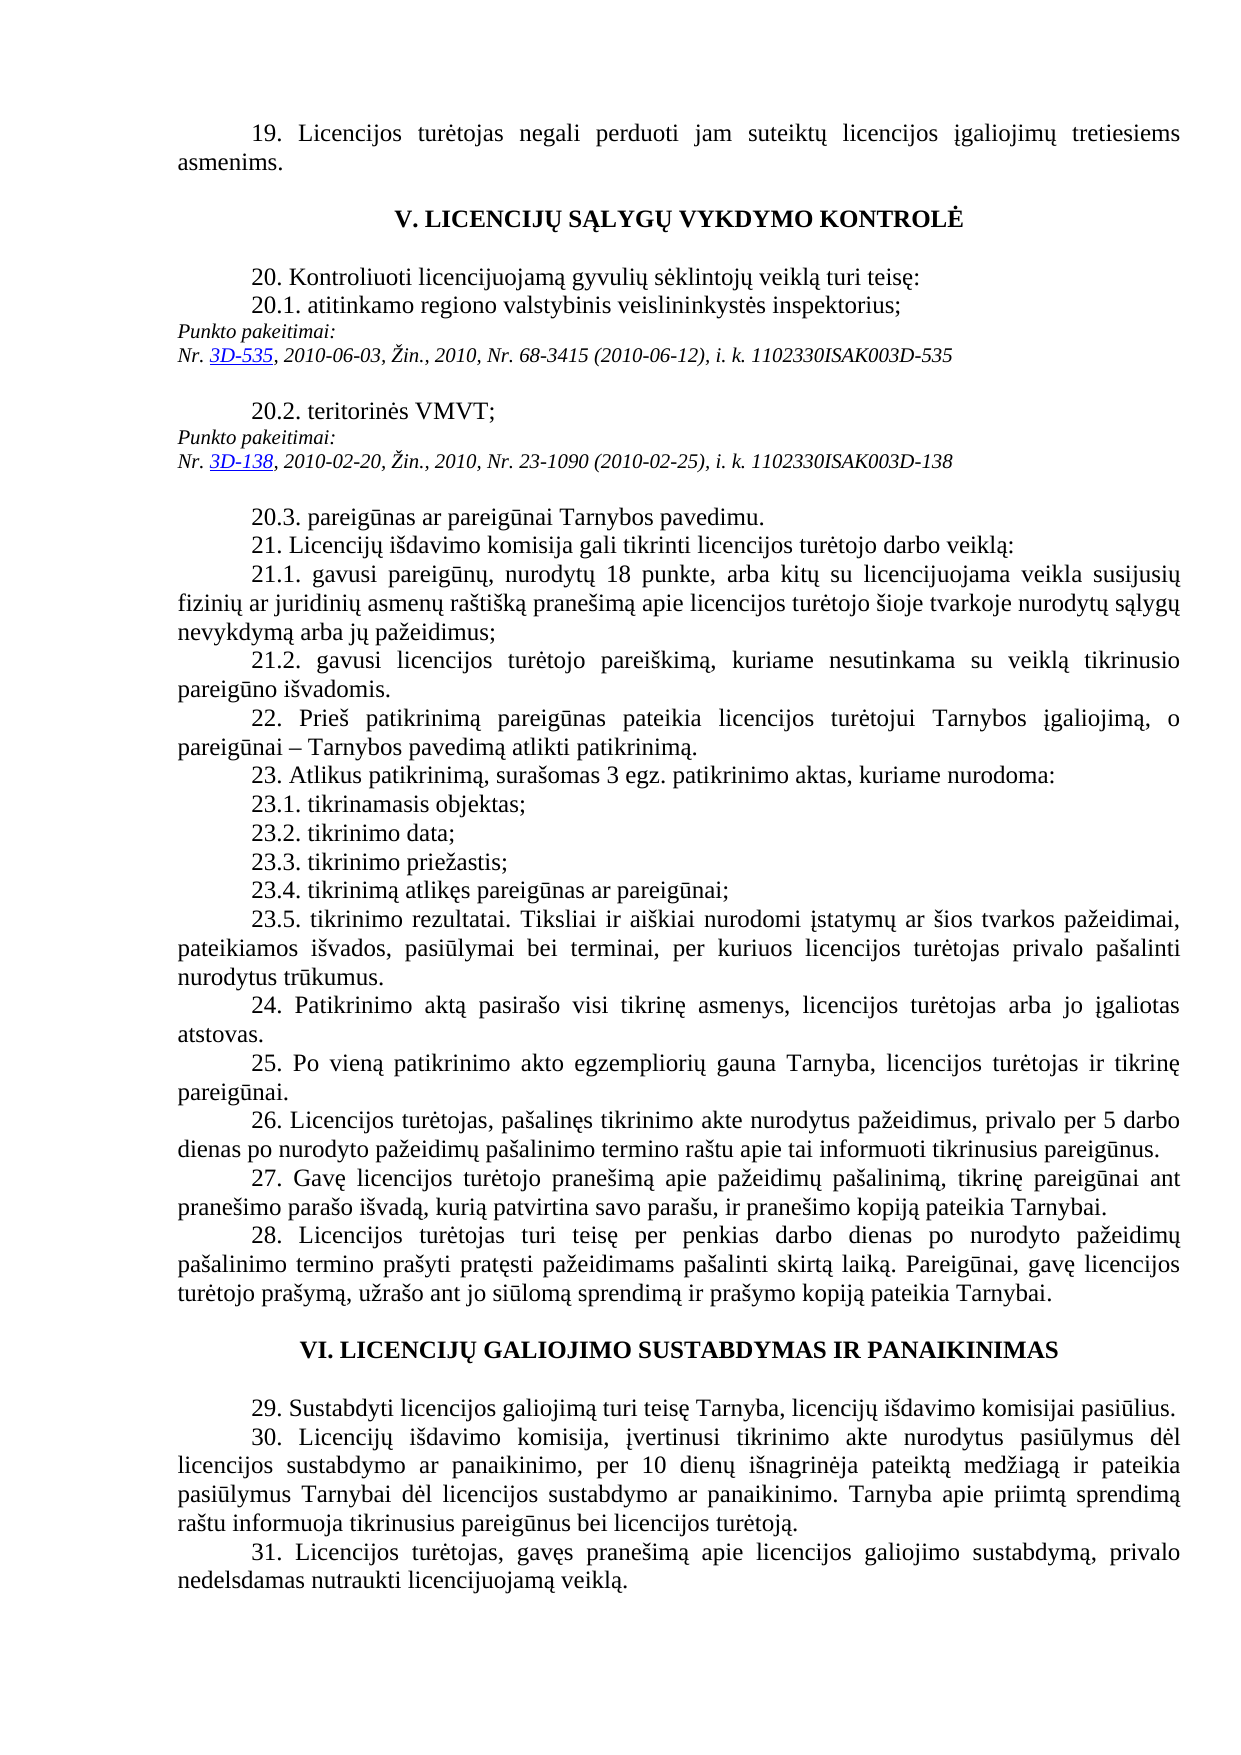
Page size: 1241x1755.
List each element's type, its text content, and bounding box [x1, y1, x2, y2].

text 21.2. gavusi licencijos turėtojo pareiškimą, kuriame nesutinkama su veiklą tikrinusio pareigūno išvadomis. [177, 646, 1181, 703]
text Punkto pakeitimai: [177, 425, 1181, 449]
text 21.1. gavusi pareigūnų, nurodytų 18 punkte, arba kitų su licencijuojama veikla susijusių fizinių ar juridinių asmenų raštišką pranešimą apie licencijos turėtojo šioje tvarkoje nurodytų sąlygų nevykdymą arba jų pažeidimus; [177, 559, 1181, 646]
text 23.3. tikrinimo priežastis; [177, 847, 1181, 876]
text 22. Prieš patikrinimą pareigūnas pateikia licencijos turėtojui Tarnybos įgaliojimą, o pareigūnai – Tarnybos pavedimą atlikti patikrinimą. [177, 703, 1181, 761]
text 23. Atlikus patikrinimą, surašomas 3 egz. patikrinimo aktas, kuriame nurodoma: [177, 761, 1181, 789]
text 20.1. atitinkamo regiono valstybinis veislininkystės inspektorius; [177, 291, 1181, 319]
text 28. Licencijos turėtojas turi teisę per penkias darbo dienas po nurodyto pažeidimų pašalinimo termino prašyti pratęsti pažeidimams pašalinti skirtą laiką. Pareigūnai, gavę licencijos turėtojo prašymą, užrašo ant jo siūlomą sprendimą ir prašymo kopiją pateikia Tarnybai. [177, 1221, 1181, 1307]
text 30. Licencijų išdavimo komisija, įvertinusi tikrinimo akte nurodytus pasiūlymus dėl licencijos sustabdymo ar panaikinimo, per 10 dienų išnagrinėja pateiktą medžiagą ir pateikia pasiūlymus Tarnybai dėl licencijos sustabdymo ar panaikinimo. Tarnyba apie priimtą sprendimą raštu informuoja tikrinusius pareigūnus bei licencijos turėtoją. [177, 1422, 1181, 1537]
text 19. Licencijos turėtojas negali perduoti jam suteiktų licencijos įgaliojimų tretiesiems asmenims. [177, 118, 1181, 176]
text 20. Kontroliuoti licencijuojamą gyvulių sėklintojų veiklą turi teisę: [177, 262, 1181, 291]
text 25. Po vieną patikrinimo akto egzempliorių gauna Tarnyba, licencijos turėtojas ir tikrinę pareigūnai. [177, 1048, 1181, 1106]
text 21. Licencijų išdavimo komisija gali tikrinti licencijos turėtojo darbo veiklą: [177, 531, 1181, 559]
text Punkto pakeitimai: [177, 319, 1181, 343]
text VI. Licencijų galiojimo sustabdymas ir panaikinimas [177, 1336, 1181, 1364]
text 20.2. teritorinės VMVT; [177, 396, 1181, 425]
text 20.3. pareigūnas ar pareigūnai Tarnybos pavedimu. [177, 502, 1181, 531]
text 26. Licencijos turėtojas, pašalinęs tikrinimo akte nurodytus pažeidimus, privalo per 5 darbo dienas po nurodyto pažeidimų pašalinimo termino raštu apie tai informuoti tikrinusius pareigūnus. [177, 1106, 1181, 1163]
text 23.4. tikrinimą atlikęs pareigūnas ar pareigūnai; [177, 876, 1181, 904]
text 27. Gavę licencijos turėtojo pranešimą apie pažeidimų pašalinimą, tikrinę pareigūnai ant pranešimo parašo išvadą, kurią patvirtina savo parašu, ir pranešimo kopiją pateikia Tarnybai. [177, 1163, 1181, 1221]
text Nr. 3D-535, 2010-06-03, Žin., 2010, Nr. 68-3415 (2010-06-12), i. k. 1102330ISAK003D-535 [177, 343, 1181, 367]
text V. Licencijų sąlygų vykdymo kontrolė [177, 204, 1181, 233]
text 23.2. tikrinimo data; [177, 818, 1181, 847]
text Nr. 3D-138, 2010-02-20, Žin., 2010, Nr. 23-1090 (2010-02-25), i. k. 1102330ISAK003D-138 [177, 449, 1181, 473]
text 31. Licencijos turėtojas, gavęs pranešimą apie licencijos galiojimo sustabdymą, privalo nedelsdamas nutraukti licencijuojamą veiklą. [177, 1537, 1181, 1594]
text 29. Sustabdyti licencijos galiojimą turi teisę Tarnyba, licencijų išdavimo komisijai pasiūlius. [177, 1393, 1181, 1422]
text 23.1. tikrinamasis objektas; [177, 789, 1181, 818]
text 23.5. tikrinimo rezultatai. Tiksliai ir aiškiai nurodomi įstatymų ar šios tvarkos pažeidimai, pateikiamos išvados, pasiūlymai bei terminai, per kuriuos licencijos turėtojas privalo pašalinti nurodytus trūkumus. [177, 904, 1181, 991]
text 24. Patikrinimo aktą pasirašo visi tikrinę asmenys, licencijos turėtojas arba jo įgaliotas atstovas. [177, 991, 1181, 1048]
